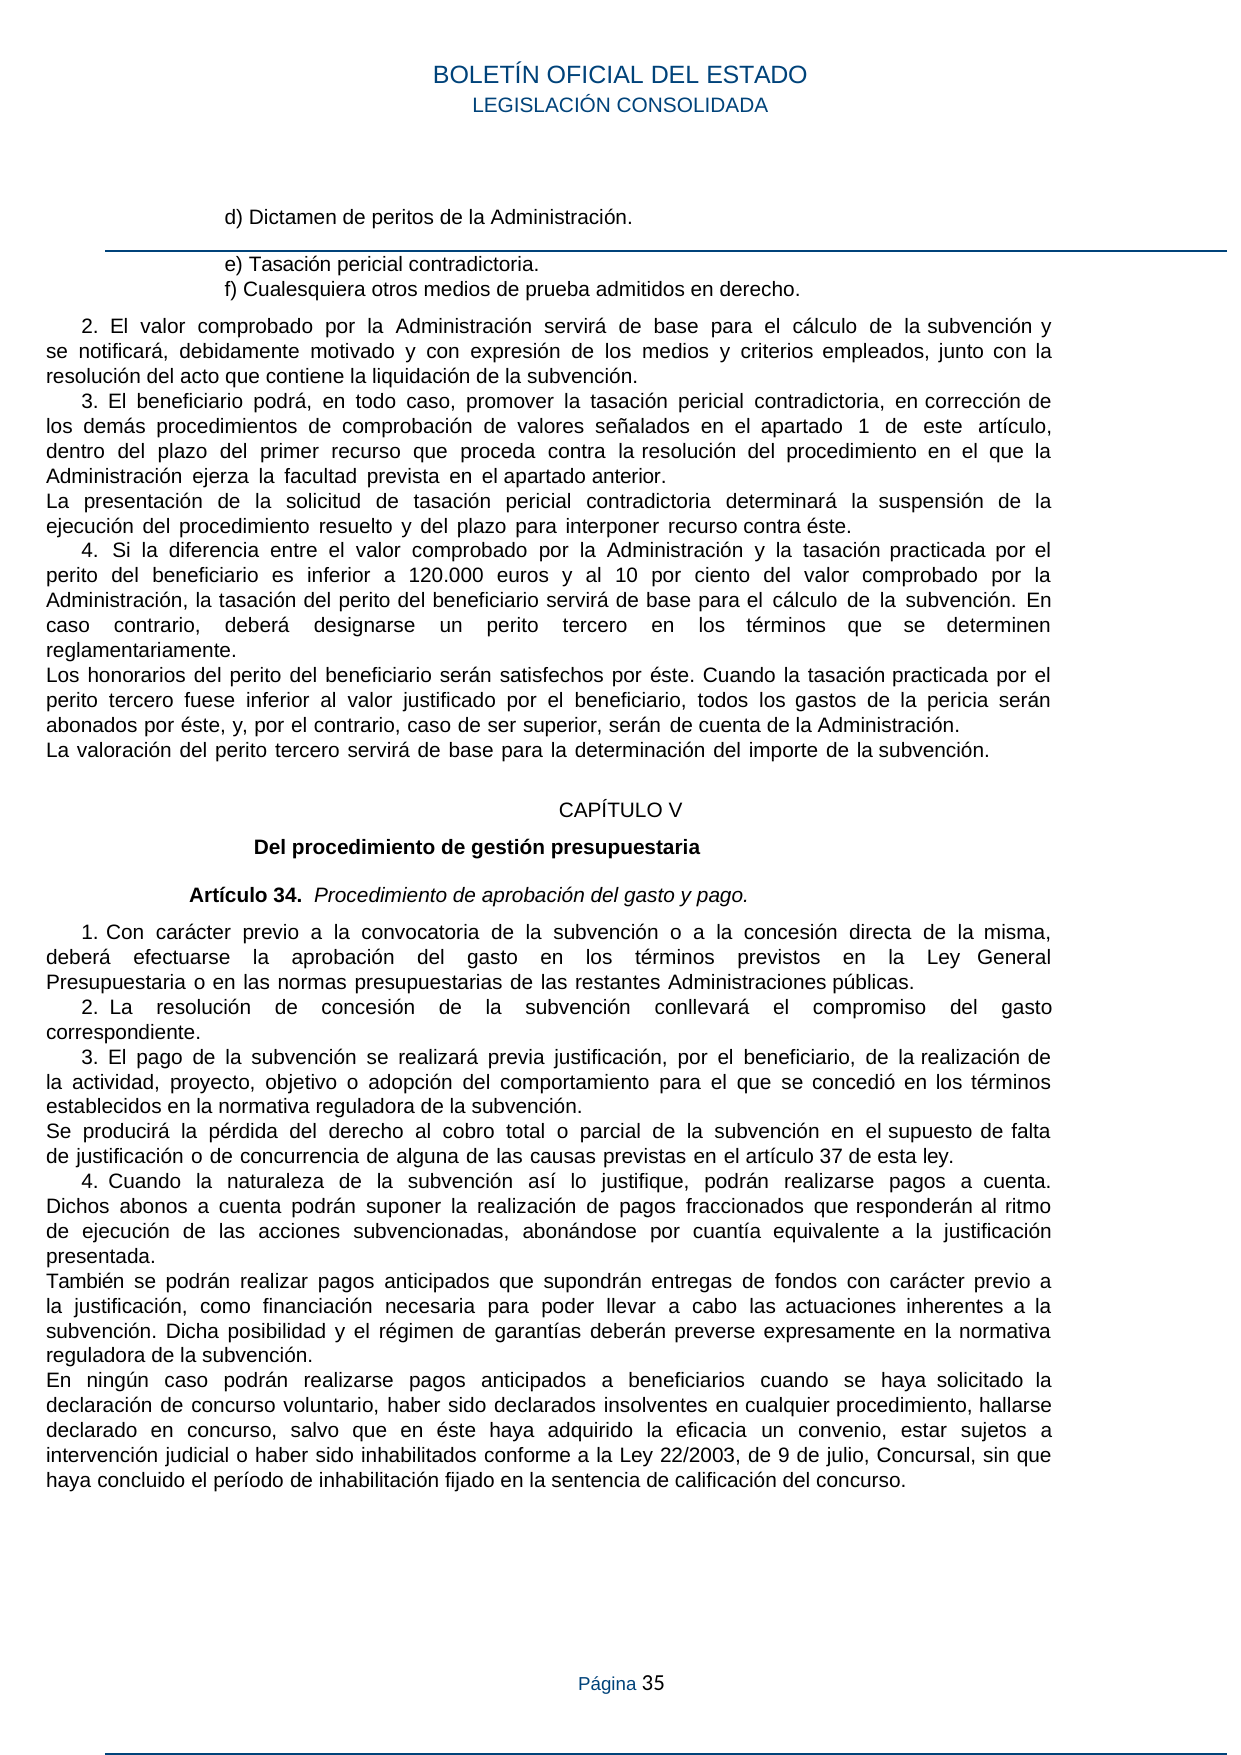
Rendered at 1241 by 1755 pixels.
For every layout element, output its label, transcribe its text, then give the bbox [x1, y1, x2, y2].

text Los honorarios del perito del beneficiario serán satisfechos por éste. Cuando la tasación practicada por el perito tercero fuese inferior al valor justificado por el beneficiario, todos los gastos de la pericia serán abonados por éste, y, por el contrario, caso de ser superior, serán de cuenta de la Administración. [46, 663, 1052, 737]
list El valor comprobado por la Administración servirá de base para el cálculo de la subvención y se notificará, debidamente motivado y con expresión de los medios y criterios empleados, junto con la resolución del acto que contiene la liquidación de la subvención. [46, 314, 1052, 388]
list El pago de la subvención se realizará previa justificación, por el beneficiario, de la realización de la actividad, proyecto, objetivo o adopción del comportamiento para el que se concedió en los términos establecidos en la normativa reguladora de la subvención. [46, 1044, 1052, 1118]
list Con carácter previo a la convocatoria de la subvención o a la concesión directa de la misma, deberá efectuarse la aprobación del gasto en los términos previstos en la Ley General Presupuestaria o en las normas presupuestarias de las restantes Administraciones públicas. [46, 920, 1052, 994]
subtitle Del procedimiento de gestión presupuestaria [46, 835, 1195, 859]
list Cuando la naturaleza de la subvención así lo justifique, podrán realizarse pagos a cuenta. Dichos abonos a cuenta podrán suponer la realización de pagos fraccionados que responderán al ritmo de ejecución de las acciones subvencionadas, abonándose por cuantía equivalente a la justificación presentada. [46, 1169, 1052, 1268]
text Artículo 34. Procedimiento de aprobación del gasto y pago. [189, 883, 1195, 907]
list [224, 230, 1195, 250]
list Cualesquiera otros medios de prueba admitidos en derecho. [224, 277, 1195, 301]
list Dictamen de peritos de la Administración. [224, 205, 1195, 229]
text También se podrán realizar pagos anticipados que supondrán entregas de fondos con carácter previo a la justificación, como financiación necesaria para poder llevar a cabo las actuaciones inherentes a la subvención. Dicha posibilidad y el régimen de garantías deberán preverse expresamente en la normativa reguladora de la subvención. [46, 1269, 1052, 1367]
list Tasación pericial contradictoria. [224, 252, 1195, 276]
list Si la diferencia entre el valor comprobado por la Administración y la tasación practicada por el perito del beneficiario es inferior a 120.000 euros y al 10 por ciento del valor comprobado por la Administración, la tasación del perito del beneficiario servirá de base para el cálculo de la subvención. En caso contrario, deberá designarse un perito tercero en los términos que se determinen reglamentariamente. [46, 538, 1052, 662]
text En ningún caso podrán realizarse pagos anticipados a beneficiarios cuando se haya solicitado la declaración de concurso voluntario, haber sido declarados insolventes en cualquier procedimiento, hallarse declarado en concurso, salvo que en éste haya adquirido la eficacia un convenio, estar sujetos a intervención judicial o haber sido inhabilitados conforme a la Ley 22/2003, de 9 de julio, Concursal, sin que haya concluido el período de inhabilitación fijado en la sentencia de calificación del concurso. [46, 1368, 1052, 1492]
text La valoración del perito tercero servirá de base para la determinación del importe de la subvención. [46, 737, 1052, 761]
list El beneficiario podrá, en todo caso, promover la tasación pericial contradictoria, en corrección de los demás procedimientos de comprobación de valores señalados en el apartado 1 de este artículo, dentro del plazo del primer recurso que proceda contra la resolución del procedimiento en el que la Administración ejerza la facultad prevista en el apartado anterior. [46, 389, 1052, 488]
list La resolución de concesión de la subvención conllevará el compromiso del gasto correspondiente. [46, 995, 1052, 1044]
text Se producirá la pérdida del derecho al cobro total o parcial de la subvención en el supuesto de falta de justificación o de concurrencia de alguna de las causas previstas en el artículo 37 de esta ley. [46, 1119, 1052, 1168]
text La presentación de la solicitud de tasación pericial contradictoria determinará la suspensión de la ejecución del procedimiento resuelto y del plazo para interponer recurso contra éste. [46, 488, 1052, 537]
text CAPÍTULO V [46, 798, 1195, 822]
